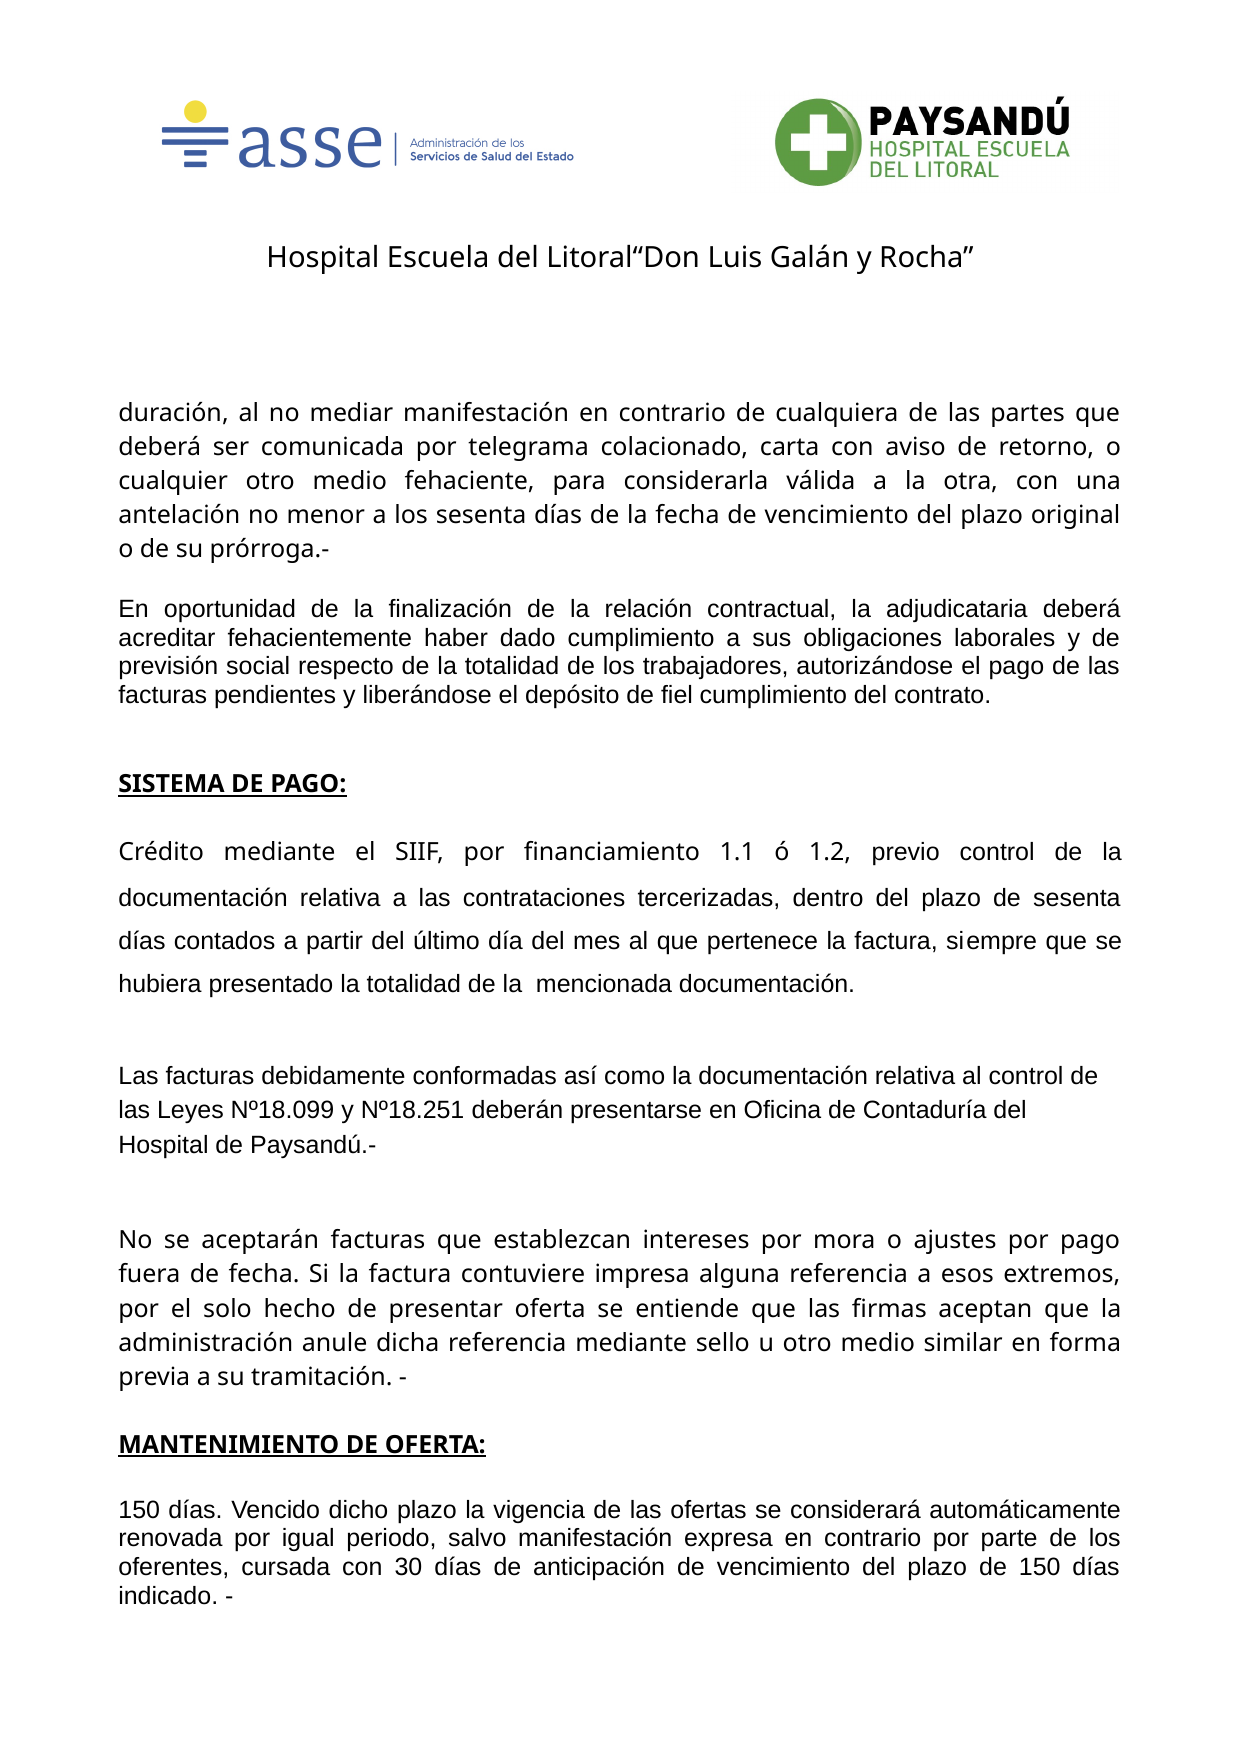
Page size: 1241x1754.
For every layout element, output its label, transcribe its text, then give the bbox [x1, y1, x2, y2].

text MANTENIMIENTO DE OFERTA: [118, 1426, 1122, 1461]
text 150 días. Vencido dicho plazo la vigencia de las ofertas se considerará automáticamente renovada por igual periodo, salvo manifestación expresa en contrario por parte de los oferentes, cursada con 30 días de anticipación de vencimiento del plazo de 150 días indicado. - [118, 1494, 1122, 1609]
text SISTEMA DE PAGO: [118, 766, 1122, 800]
text Crédito mediante el SIIF, por financiamiento 1.1 ó 1.2, previo control de la documentación relativa a las contrataciones tercerizadas, dentro del plazo de sesenta días contados a partir del último día del mes al que pertenece la factura, siempre que se hubiera presentado la totalidad de la mencionada documentación. [118, 834, 1122, 997]
text duración, al no mediar manifestación en contrario de cualquiera de las partes que deberá ser comunicada por telegrama colacionado, carta con aviso de retorno, o cualquier otro medio fehaciente, para considerarla válida a la otra, con una antelación no menor a los sesenta días de la fecha de vencimiento del plazo original o de su prórroga.- [118, 395, 1122, 565]
text No se aceptarán facturas que establezcan intereses por mora o ajustes por pago fuera de fecha. Si la factura contuviere impresa alguna referencia a esos extremos, por el solo hecho de presentar oferta se entiende que las firmas aceptan que la administración anule dicha referencia mediante sello u otro medio similar en forma previa a su tramitación. - [118, 1222, 1122, 1392]
text En oportunidad de la finalización de la relación contractual, la adjudicataria deberá acreditar fehacientemente haber dado cumplimiento a sus obligaciones laborales y de previsión social respecto de la totalidad de los trabajadores, autorizándose el pago de las facturas pendientes y liberándose el depósito de fiel cumplimiento del contrato. [118, 594, 1122, 709]
text Las facturas debidamente conformadas así como la documentación relativa al control de las Leyes Nº18.099 y Nº18.251 deberán presentarse en Oficina de Contaduría del Hospital de Paysandú.- [118, 1061, 1122, 1159]
picture [115, 63, 619, 210]
picture [731, 91, 1119, 193]
